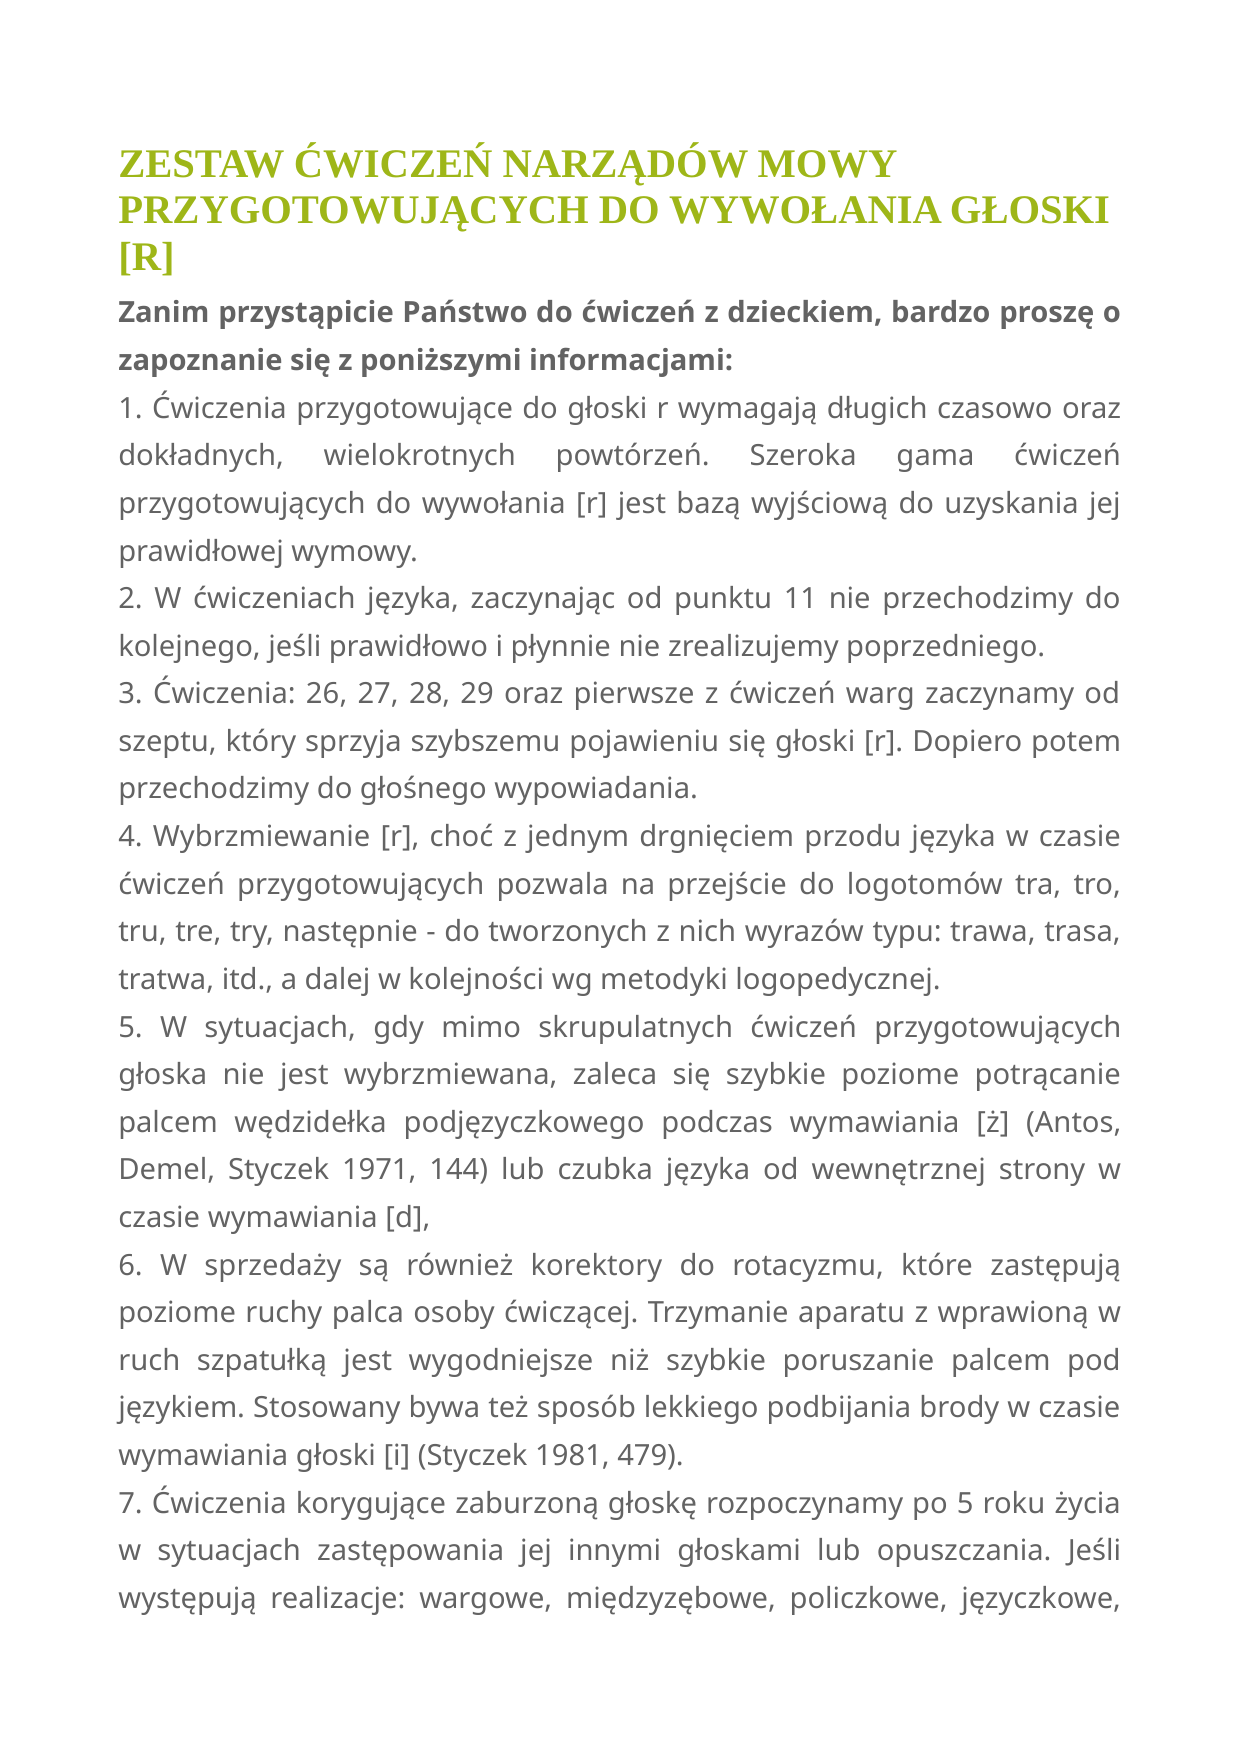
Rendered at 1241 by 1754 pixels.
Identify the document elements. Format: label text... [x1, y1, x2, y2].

text 4. Wybrzmiewanie [r], choć z jednym drgnięciem przodu języka w czasie ćwiczeń przygotowujących pozwala na przejście do logotomów tra, tro, tru, tre, try, następnie - do tworzonych z nich wyrazów typu: trawa, trasa, tratwa, itd., a dalej w kolejności wg metodyki logopedycznej. [118, 815, 1122, 998]
text 1. Ćwiczenia przygotowujące do głoski r wymagają długich czasowo oraz dokładnych, wielokrotnych powtórzeń. Szeroka gama ćwiczeń przygotowujących do wywołania [r] jest bazą wyjściową do uzyskania jej prawidłowej wymowy. [118, 387, 1122, 569]
text 3. Ćwiczenia: 26, 27, 28, 29 oraz pierwsze z ćwiczeń warg zaczynamy od szeptu, który sprzyja szybszemu pojawieniu się głoski [r]. Dopiero potem przechodzimy do głośnego wypowiadania. [118, 673, 1122, 807]
text 7. Ćwiczenia korygujące zaburzoną głoskę rozpoczynamy po 5 roku życia w sytuacjach zastępowania jej innymi głoskami lub opuszczania. Jeśli występują realizacje: wargowe, międzyzębowe, policzkowe, języczkowe, [118, 1482, 1122, 1617]
text 2. W ćwiczeniach języka, zaczynając od punktu 11 nie przechodzimy do kolejnego, jeśli prawidłowo i płynnie nie zrealizujemy poprzedniego. [118, 577, 1122, 665]
text 5. W sytuacjach, gdy mimo skrupulatnych ćwiczeń przygotowujących głoska nie jest wybrzmiewana, zaleca się szybkie poziome potrącanie palcem wędzidełka podjęzyczkowego podczas wymawiania [ż] (Antos, Demel, Styczek 1971, 144) lub czubka języka od wewnętrznej strony w czasie wymawiania [d], [118, 1006, 1122, 1236]
text Zanim przystąpicie Państwo do ćwiczeń z dzieckiem, bardzo proszę o zapoznanie się z poniższymi informacjami: [118, 292, 1122, 379]
subtitle ZESTAW ĆWICZEŃ NARZĄDÓW MOWY PRZYGOTOWUJĄCYCH DO WYWOŁANIA GŁOSKI [R] [118, 139, 1122, 279]
text 6. W sprzedaży są również korektory do rotacyzmu, które zastępują poziome ruchy palca osoby ćwiczącej. Trzymanie aparatu z wprawioną w ruch szpatułką jest wygodniejsze niż szybkie poruszanie palcem pod językiem. Stosowany bywa też sposób lekkiego podbijania brody w czasie wymawiania głoski [i] (Styczek 1981, 479). [118, 1244, 1122, 1474]
